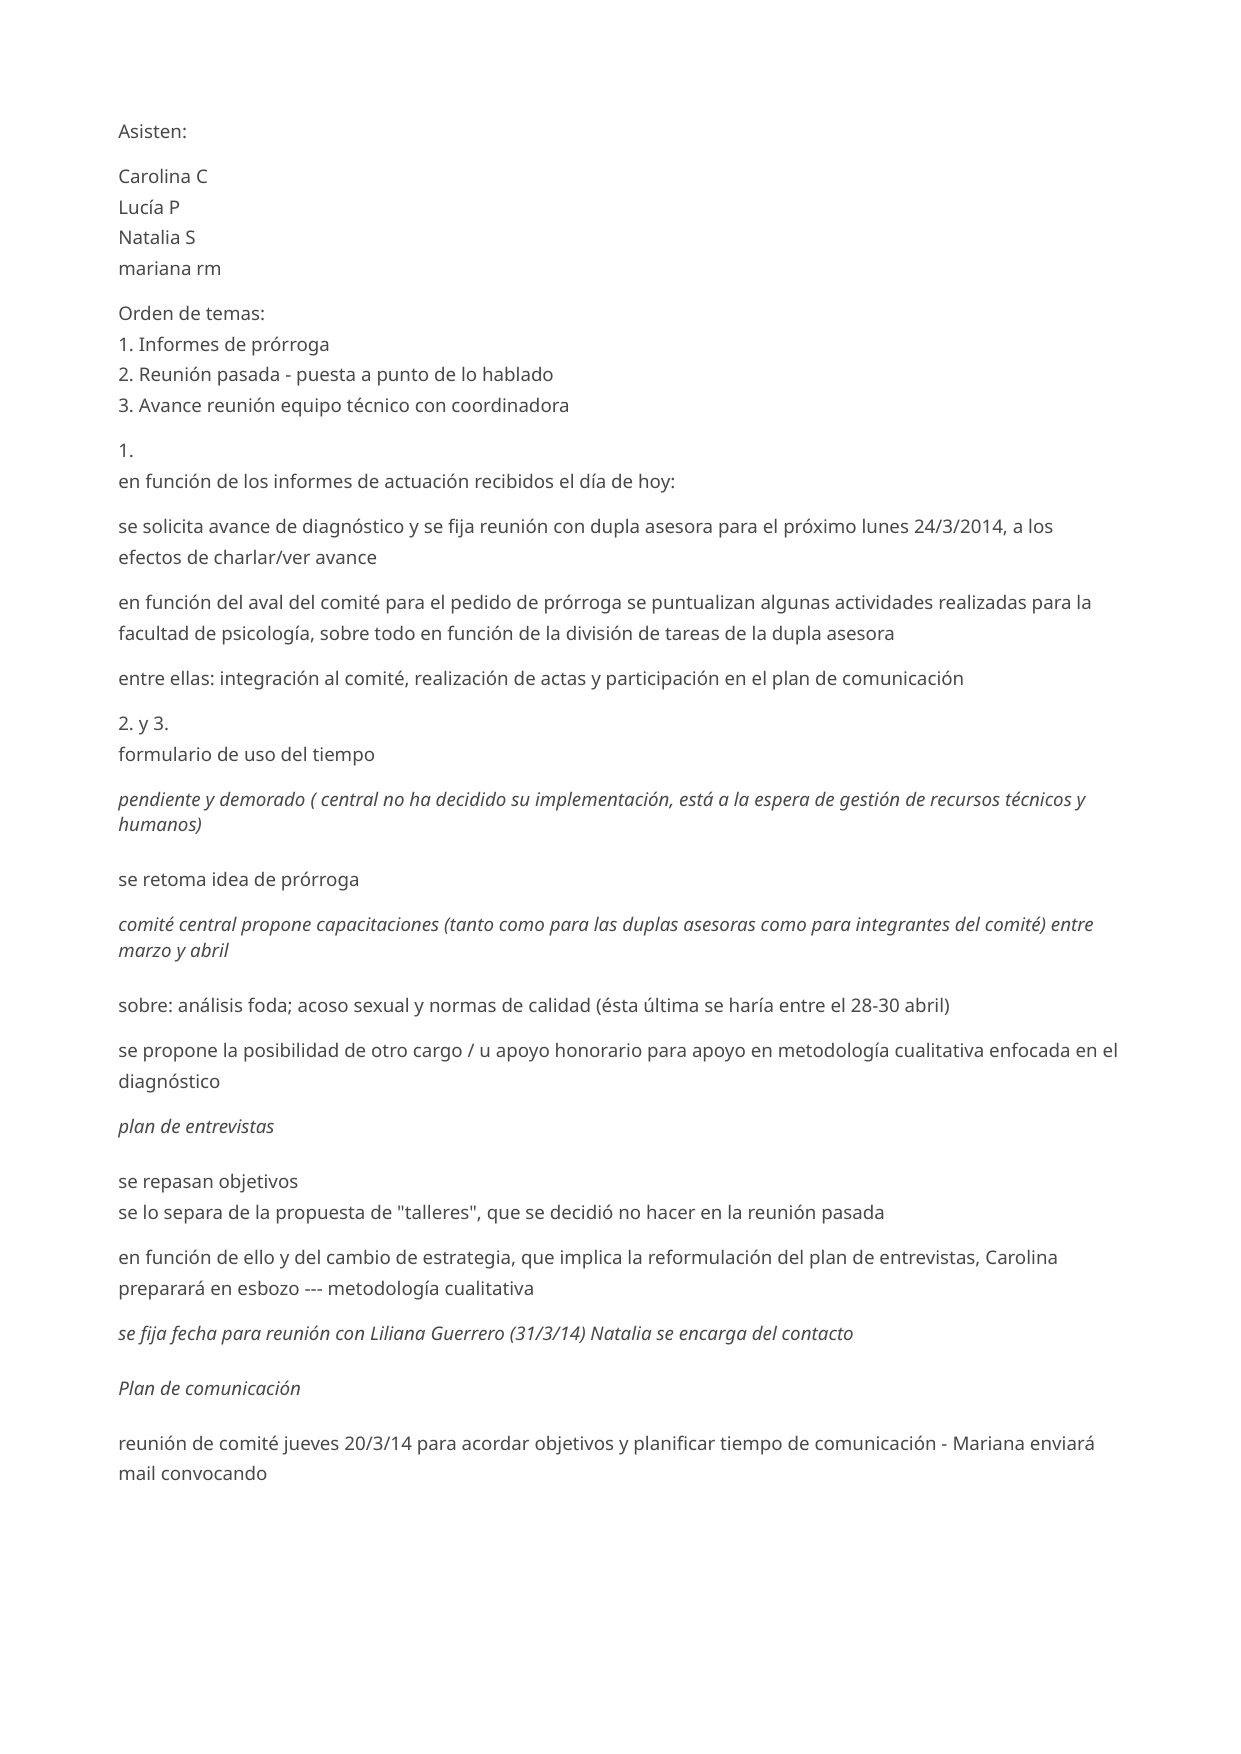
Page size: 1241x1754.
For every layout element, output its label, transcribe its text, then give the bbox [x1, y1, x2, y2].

text Orden de temas: 1. Informes de prórroga 2. Reunión pasada - puesta a punto de lo hablado 3. Avance reunión equipo técnico con coordinadora [118, 300, 1122, 418]
text pendiente y demorado ( central no ha decidido su implementación, está a la espera de gestión de recursos técnicos y humanos) [118, 786, 1122, 837]
text 1. en función de los informes de actuación recibidos el día de hoy: [118, 437, 1122, 494]
text sobre: análisis foda; acoso sexual y normas de calidad (ésta última se haría entre el 28-30 abril) [118, 992, 1122, 1018]
text Plan de comunicación [118, 1375, 1122, 1401]
text se solicita avance de diagnóstico y se fija reunión con dupla asesora para el próximo lunes 24/3/2014, a los efectos de charlar/ver avance [118, 513, 1122, 569]
text se propone la posibilidad de otro cargo / u apoyo honorario para apoyo en metodología cualitativa enfocada en el diagnóstico [118, 1037, 1122, 1094]
text comité central propone capacitaciones (tanto como para las duplas asesoras como para integrantes del comité) entre marzo y abril [118, 912, 1122, 963]
text entre ellas: integración al comité, realización de actas y participación en el plan de comunicación [118, 665, 1122, 691]
text reunión de comité jueves 20/3/14 para acordar objetivos y planificar tiempo de comunicación - Mariana enviará mail convocando [118, 1430, 1122, 1486]
text 2. y 3. formulario de uso del tiempo [118, 710, 1122, 766]
text se repasan objetivos se lo separa de la propuesta de "talleres", que se decidió no hacer en la reunión pasada [118, 1168, 1122, 1224]
text en función de ello y del cambio de estrategia, que implica la reformulación del plan de entrevistas, Carolina preparará en esbozo --- metodología cualitativa [118, 1244, 1122, 1300]
text plan de entrevistas [118, 1113, 1122, 1139]
text Carolina C Lucía P Natalia S mariana rm [118, 163, 1122, 281]
text en función del aval del comité para el pedido de prórroga se puntualizan algunas actividades realizadas para la facultad de psicología, sobre todo en función de la división de tareas de la dupla asesora [118, 589, 1122, 645]
text Asisten: [118, 118, 1122, 144]
text se fija fecha para reunión con Liliana Guerrero (31/3/14) Natalia se encarga del contacto [118, 1320, 1122, 1346]
text se retoma idea de prórroga [118, 867, 1122, 892]
